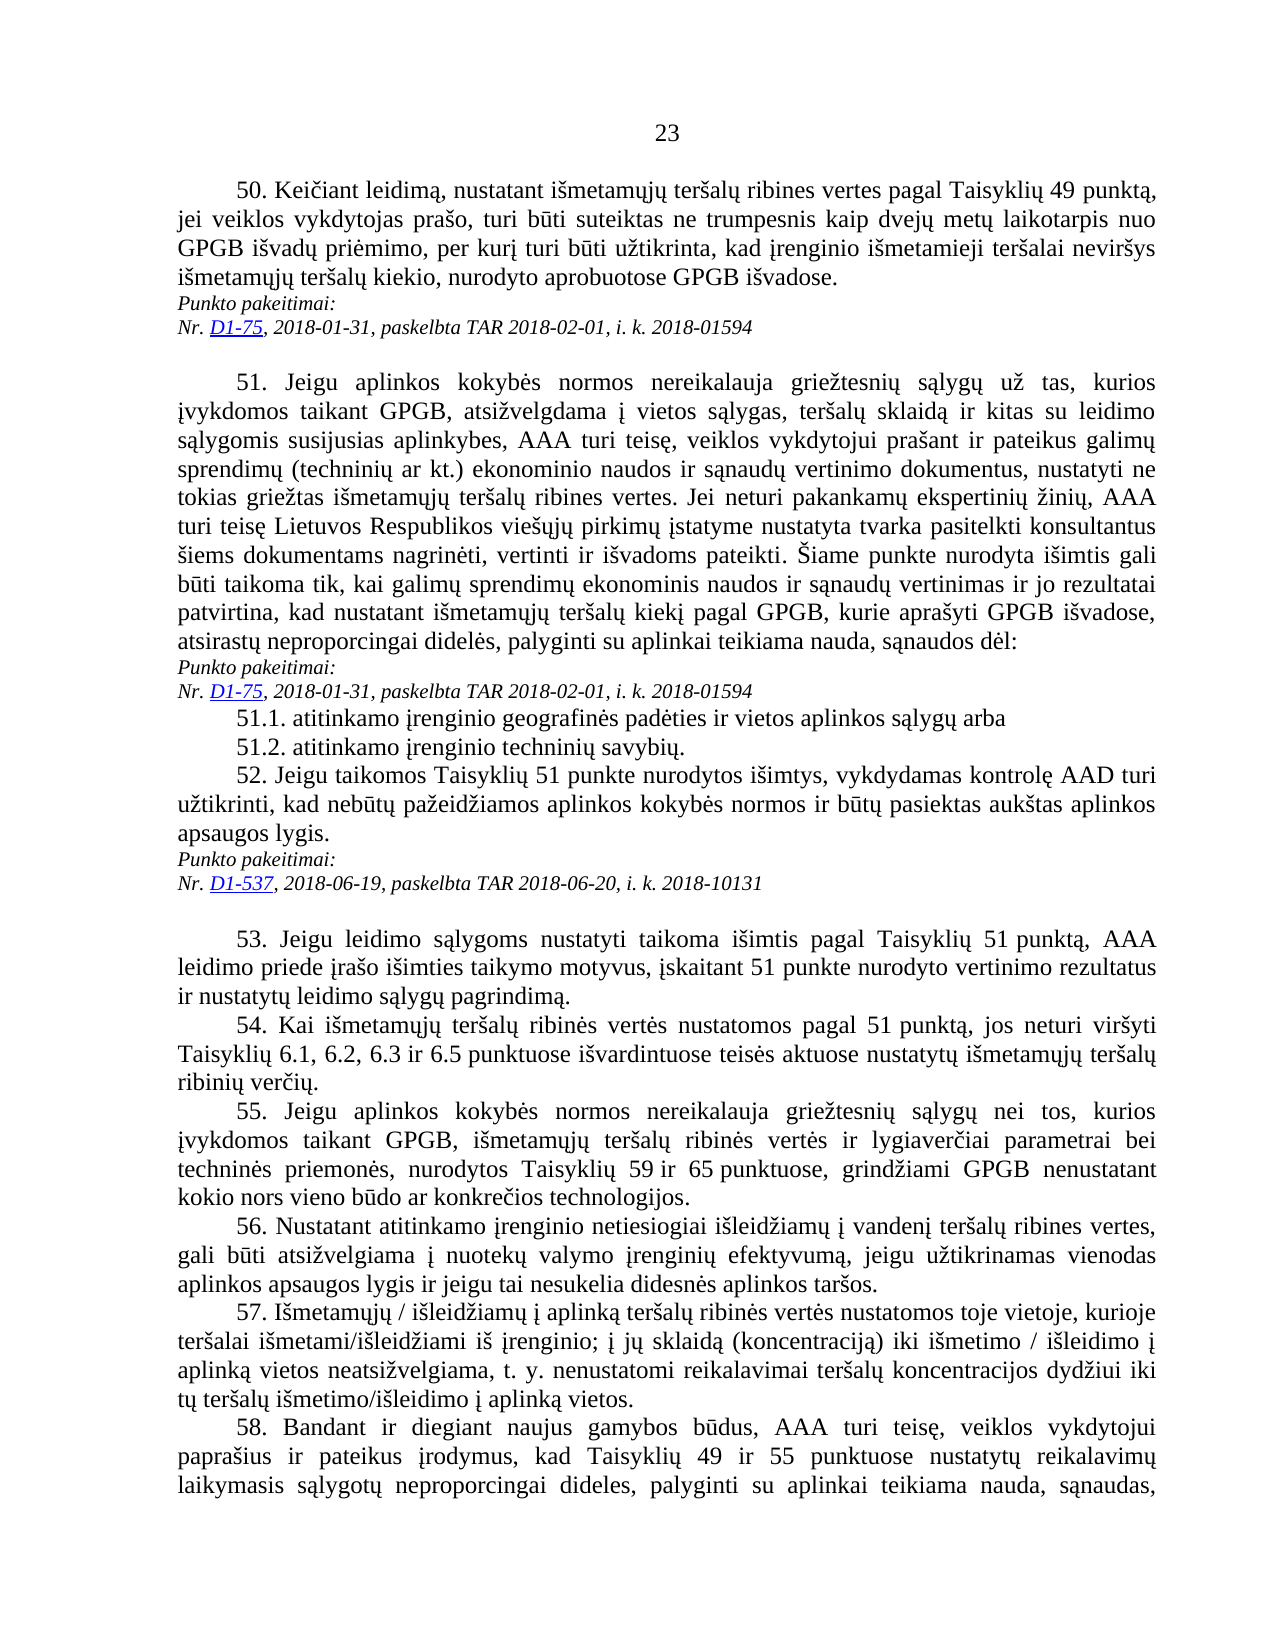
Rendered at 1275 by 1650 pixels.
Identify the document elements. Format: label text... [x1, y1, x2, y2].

text 52. Jeigu taikomos Taisyklių 51 punkte nurodytos išimtys, vykdydamas kontrolę AAD turi užtikrinti, kad nebūtų pažeidžiamos aplinkos kokybės normos ir būtų pasiektas aukštas aplinkos apsaugos lygis. [177, 761, 1157, 847]
text 54. Kai išmetamųjų teršalų ribinės vertės nustatomos pagal 51 punktą, jos neturi viršyti Taisyklių 6.1, 6.2, 6.3 ir 6.5 punktuose išvardintuose teisės aktuose nustatytų išmetamųjų teršalų ribinių verčių. [177, 1010, 1157, 1096]
text 51. Jeigu aplinkos kokybės normos nereikalauja griežtesnių sąlygų už tas, kurios įvykdomos taikant GPGB, atsižvelgdama į vietos sąlygas, teršalų sklaidą ir kitas su leidimo sąlygomis susijusias aplinkybes, AAA turi teisę, veiklos vykdytojui prašant ir pateikus galimų sprendimų (techninių ar kt.) ekonominio naudos ir sąnaudų vertinimo dokumentus, nustatyti ne tokias griežtas išmetamųjų teršalų ribines vertes. Jei neturi pakankamų ekspertinių žinių, AAA turi teisę Lietuvos Respublikos viešųjų pirkimų įstatyme nustatyta tvarka pasitelkti konsultantus šiems dokumentams nagrinėti, vertinti ir išvadoms pateikti. Šiame punkte nurodyta išimtis gali būti taikoma tik, kai galimų sprendimų ekonominis naudos ir sąnaudų vertinimas ir jo rezultatai patvirtina, kad nustatant išmetamųjų teršalų kiekį pagal GPGB, kurie aprašyti GPGB išvadose, atsirastų neproporcingai didelės, palyginti su aplinkai teikiama nauda, sąnaudos dėl: [177, 367, 1157, 655]
text 51.1. atitinkamo įrenginio geografinės padėties ir vietos aplinkos sąlygų arba [177, 703, 1157, 732]
text 57. Išmetamųjų / išleidžiamų į aplinką teršalų ribinės vertės nustatomos toje vietoje, kurioje teršalai išmetami/išleidžiami iš įrenginio; į jų sklaidą (koncentraciją) iki išmetimo / išleidimo į aplinką vietos neatsižvelgiama, t. y. nenustatomi reikalavimai teršalų koncentracijos dydžiui iki tų teršalų išmetimo/išleidimo į aplinką vietos. [177, 1297, 1157, 1412]
text 53. Jeigu leidimo sąlygoms nustatyti taikoma išimtis pagal Taisyklių 51 punktą, AAA leidimo priede įrašo išimties taikymo motyvus, įskaitant 51 punkte nurodyto vertinimo rezultatus ir nustatytų leidimo sąlygų pagrindimą. [177, 924, 1157, 1010]
text Punkto pakeitimai: [177, 847, 1157, 871]
text Punkto pakeitimai: [177, 291, 1157, 315]
text Nr. D1-537, 2018-06-19, paskelbta TAR 2018-06-20, i. k. 2018-10131 [177, 871, 1157, 895]
text 51.2. atitinkamo įrenginio techninių savybių. [177, 732, 1157, 761]
text Punkto pakeitimai: [177, 655, 1157, 679]
text 58. Bandant ir diegiant naujus gamybos būdus, AAA turi teisę, veiklos vykdytojui paprašius ir pateikus įrodymus, kad Taisyklių 49 ir 55 punktuose nustatytų reikalavimų laikymasis sąlygotų neproporcingai dideles, palyginti su aplinkai teikiama nauda, sąnaudas, [177, 1412, 1157, 1499]
text Nr. D1-75, 2018-01-31, paskelbta TAR 2018-02-01, i. k. 2018-01594 [177, 315, 1157, 339]
text 55. Jeigu aplinkos kokybės normos nereikalauja griežtesnių sąlygų nei tos, kurios įvykdomos taikant GPGB, išmetamųjų teršalų ribinės vertės ir lygiaverčiai parametrai bei techninės priemonės, nurodytos Taisyklių 59 ir 65 punktuose, grindžiami GPGB nenustatant kokio nors vieno būdo ar konkrečios technologijos. [177, 1096, 1157, 1211]
text 50. Keičiant leidimą, nustatant išmetamųjų teršalų ribines vertes pagal Taisyklių 49 punktą, jei veiklos vykdytojas prašo, turi būti suteiktas ne trumpesnis kaip dvejų metų laikotarpis nuo GPGB išvadų priėmimo, per kurį turi būti užtikrinta, kad įrenginio išmetamieji teršalai neviršys išmetamųjų teršalų kiekio, nurodyto aprobuotose GPGB išvadose. [177, 176, 1157, 291]
text Nr. D1-75, 2018-01-31, paskelbta TAR 2018-02-01, i. k. 2018-01594 [177, 679, 1157, 703]
text 56. Nustatant atitinkamo įrenginio netiesiogiai išleidžiamų į vandenį teršalų ribines vertes, gali būti atsižvelgiama į nuotekų valymo įrenginių efektyvumą, jeigu užtikrinamas vienodas aplinkos apsaugos lygis ir jeigu tai nesukelia didesnės aplinkos taršos. [177, 1211, 1157, 1297]
